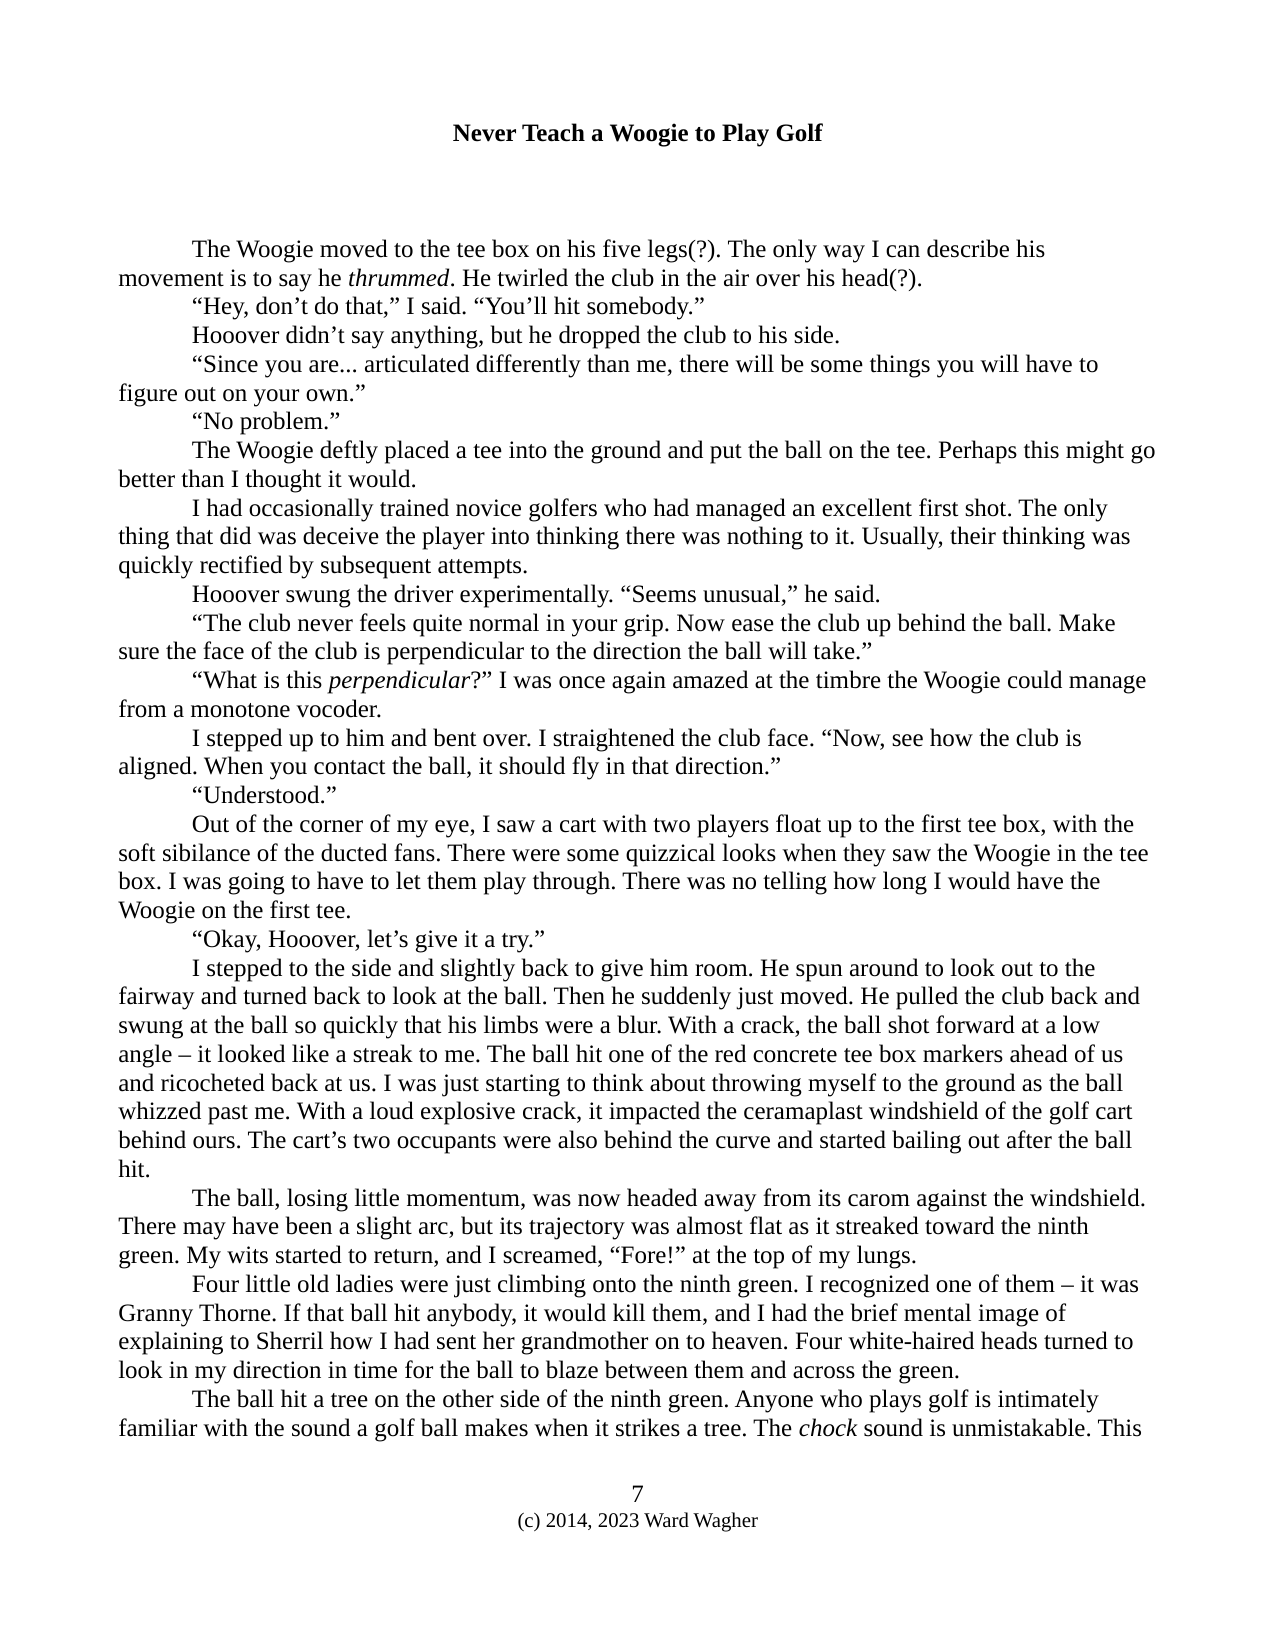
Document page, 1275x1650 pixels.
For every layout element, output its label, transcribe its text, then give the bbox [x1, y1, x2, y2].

text Hooover didn’t say anything, but he dropped the club to his side. [118, 320, 1157, 349]
text The ball hit a tree on the other side of the ninth green. Anyone who plays golf is intimately familiar with the sound a golf ball makes when it strikes a tree. The chock sound is unmistakable. This [118, 1384, 1157, 1441]
text “What is this perpendicular?” I was once again amazed at the timbre the Woogie could manage from a monotone vocoder. [118, 665, 1157, 723]
text I stepped up to him and bent over. I straightened the club face. “Now, see how the club is aligned. When you contact the ball, it should fly in that direction.” [118, 723, 1157, 780]
text I had occasionally trained novice golfers who had managed an excellent first shot. The only thing that did was deceive the player into thinking there was nothing to it. Usually, their thinking was quickly rectified by subsequent attempts. [118, 493, 1157, 579]
text “Hey, don’t do that,” I said. “You’ll hit somebody.” [118, 291, 1157, 320]
text Hooover swung the driver experimentally. “Seems unusual,” he said. [118, 579, 1157, 608]
text “Okay, Hooover, let’s give it a try.” [118, 924, 1157, 953]
text “Understood.” [118, 780, 1157, 809]
text The Woogie moved to the tee box on his five legs(?). The only way I can describe his movement is to say he thrummed. He twirled the club in the air over his head(?). [118, 234, 1157, 291]
text “The club never feels quite normal in your grip. Now ease the club up behind the ball. Make sure the face of the club is perpendicular to the direction the ball will take.” [118, 608, 1157, 665]
text The Woogie deftly placed a tee into the ground and put the ball on the tee. Perhaps this might go better than I thought it would. [118, 435, 1157, 493]
text “Since you are... articulated differently than me, there will be some things you will have to figure out on your own.” [118, 349, 1157, 406]
text Four little old ladies were just climbing onto the ninth green. I recognized one of them – it was Granny Thorne. If that ball hit anybody, it would kill them, and I had the brief mental image of explaining to Sherril how I had sent her grandmother on to heaven. Four white-haired heads turned to look in my direction in time for the ball to blaze between them and across the green. [118, 1269, 1157, 1384]
text I stepped to the side and slightly back to give him room. He spun around to look out to the fairway and turned back to look at the ball. Then he suddenly just moved. He pulled the club back and swung at the ball so quickly that his limbs were a blur. With a crack, the ball shot forward at a low angle – it looked like a streak to me. The ball hit one of the red concrete tee box markers ahead of us and ricocheted back at us. I was just starting to think about throwing myself to the ground as the ball whizzed past me. With a loud explosive crack, it impacted the ceramaplast windshield of the golf cart behind ours. The cart’s two occupants were also behind the curve and started bailing out after the ball hit. [118, 953, 1157, 1183]
text “No problem.” [118, 406, 1157, 435]
text The ball, losing little momentum, was now headed away from its carom against the windshield. There may have been a slight arc, but its trajectory was almost flat as it streaked toward the ninth green. My wits started to return, and I screamed, “Fore!” at the top of my lungs. [118, 1183, 1157, 1269]
text Out of the corner of my eye, I saw a cart with two players float up to the first tee box, with the soft sibilance of the ducted fans. There were some quizzical looks when they saw the Woogie in the tee box. I was going to have to let them play through. There was no telling how long I would have the Woogie on the first tee. [118, 809, 1157, 924]
